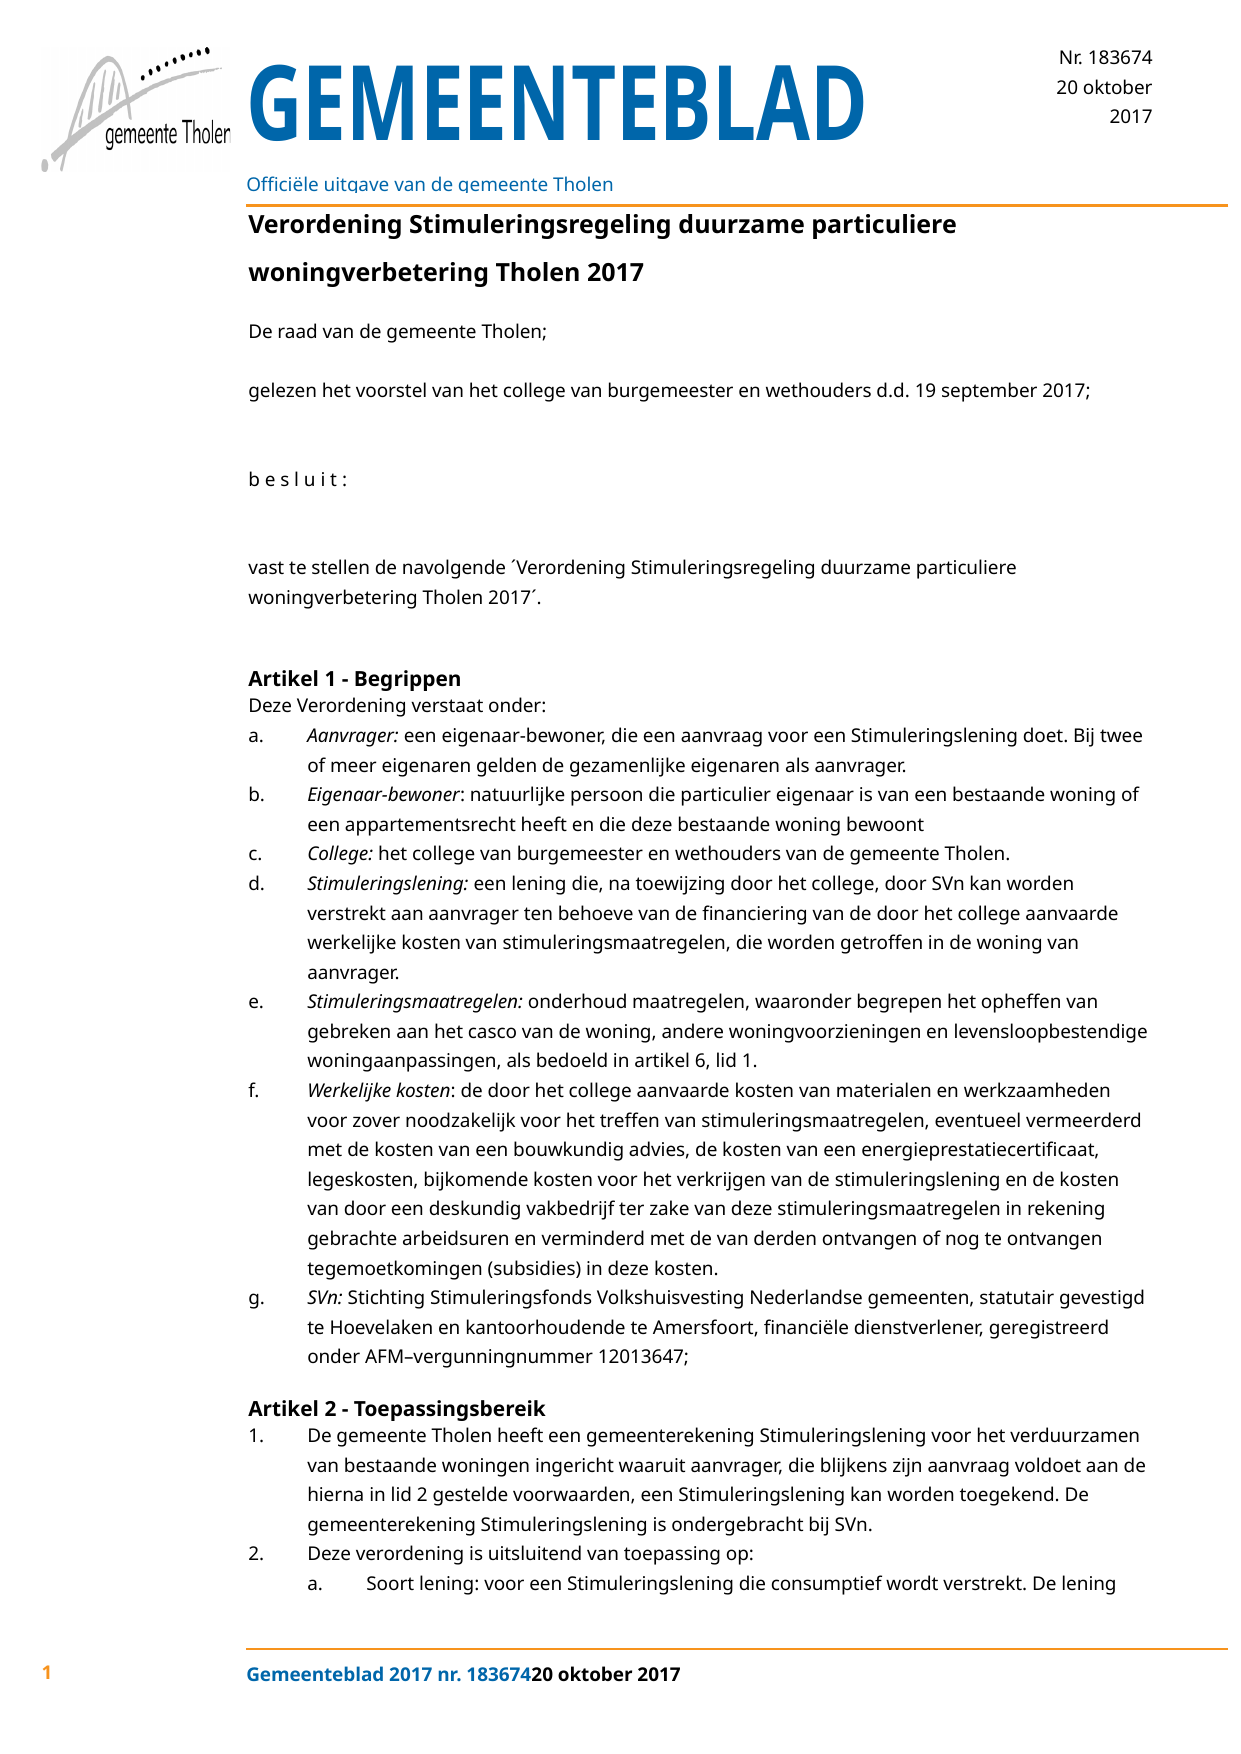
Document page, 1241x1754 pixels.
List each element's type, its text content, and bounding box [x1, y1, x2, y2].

list Werkelijke kosten: de door het college aanvaarde kosten van materialen en werkzaamheden voor zover noodzakelijk voor het treffen van stimuleringsmaatregelen, eventueel vermeerderd met de kosten van een bouwkundig advies, de kosten van een energieprestatiecertificaat, legeskosten, bijkomende kosten voor het verkrijgen van de stimuleringslening en de kosten van door een deskundig vakbedrijf ter zake van deze stimuleringsmaatregelen in rekening gebrachte arbeidsuren en verminderd met de van derden ontvangen of nog te ontvangen tegemoetkomingen (subsidies) in deze kosten. [248, 1077, 1152, 1280]
text vast te stellen de navolgende ´Verordening Stimuleringsregeling duurzame particuliere woningverbetering Tholen 2017´. [248, 554, 1152, 610]
text Verordening Stimuleringsregeling duurzame particuliere woningverbetering Tholen 2017 [248, 207, 1152, 288]
list De gemeente Tholen heeft een gemeenterekening Stimuleringslening voor het verduurzamen van bestaande woningen ingericht waaruit aanvrager, die blijkens zijn aanvraag voldoet aan de hierna in lid 2 gestelde voorwaarden, een Stimuleringslening kan worden toegekend. De gemeenterekening Stimuleringslening is ondergebracht bij SVn. [248, 1422, 1152, 1537]
list Eigenaar-bewoner: natuurlijke persoon die particulier eigenaar is van een bestaande woning of een appartementsrecht heeft en die deze bestaande woning bewoont [248, 781, 1152, 837]
text Artikel 2 - Toepassingsbereik [248, 1394, 1152, 1422]
text De raad van de gemeente Tholen; [248, 318, 1152, 344]
list Soort lening: voor een Stimuleringslening die consumptief wordt verstrekt. De lening [307, 1570, 1152, 1596]
picture [41, 47, 231, 172]
list SVn: Stichting Stimuleringsfonds Volkshuisvesting Nederlandse gemeenten, statutair gevestigd te Hoevelaken en kantoorhoudende te Amersfoort, financiële dienstverlener, geregistreerd onder AFM–vergunningnummer 12013647; [248, 1284, 1152, 1369]
list Deze verordening is uitsluitend van toepassing op: [248, 1541, 1152, 1566]
list College: het college van burgemeester en wethouders van de gemeente Tholen. [248, 841, 1152, 866]
text Artikel 1 - Begrippen [248, 664, 1152, 693]
list Aanvrager: een eigenaar-bewoner, die een aanvraag voor een Stimuleringslening doet. Bij twee of meer eigenaren gelden de gezamenlijke eigenaren als aanvrager. [248, 722, 1152, 777]
list Stimuleringsmaatregelen: onderhoud maatregelen, waaronder begrepen het opheffen van gebreken aan het casco van de woning, andere woningvoorzieningen en levensloopbestendige woningaanpassingen, als bedoeld in artikel 6, lid 1. [248, 988, 1152, 1073]
text Deze Verordening verstaat onder: [248, 693, 1152, 718]
text b e s l u i t : [248, 466, 1152, 492]
list Stimuleringslening: een lening die, na toewijzing door het college, door SVn kan worden verstrekt aan aanvrager ten behoeve van de financiering van de door het college aanvaarde werkelijke kosten van stimuleringsmaatregelen, die worden getroffen in de woning van aanvrager. [248, 870, 1152, 984]
text gelezen het voorstel van het college van burgemeester en wethouders d.d. 19 september 2017; [248, 377, 1152, 403]
